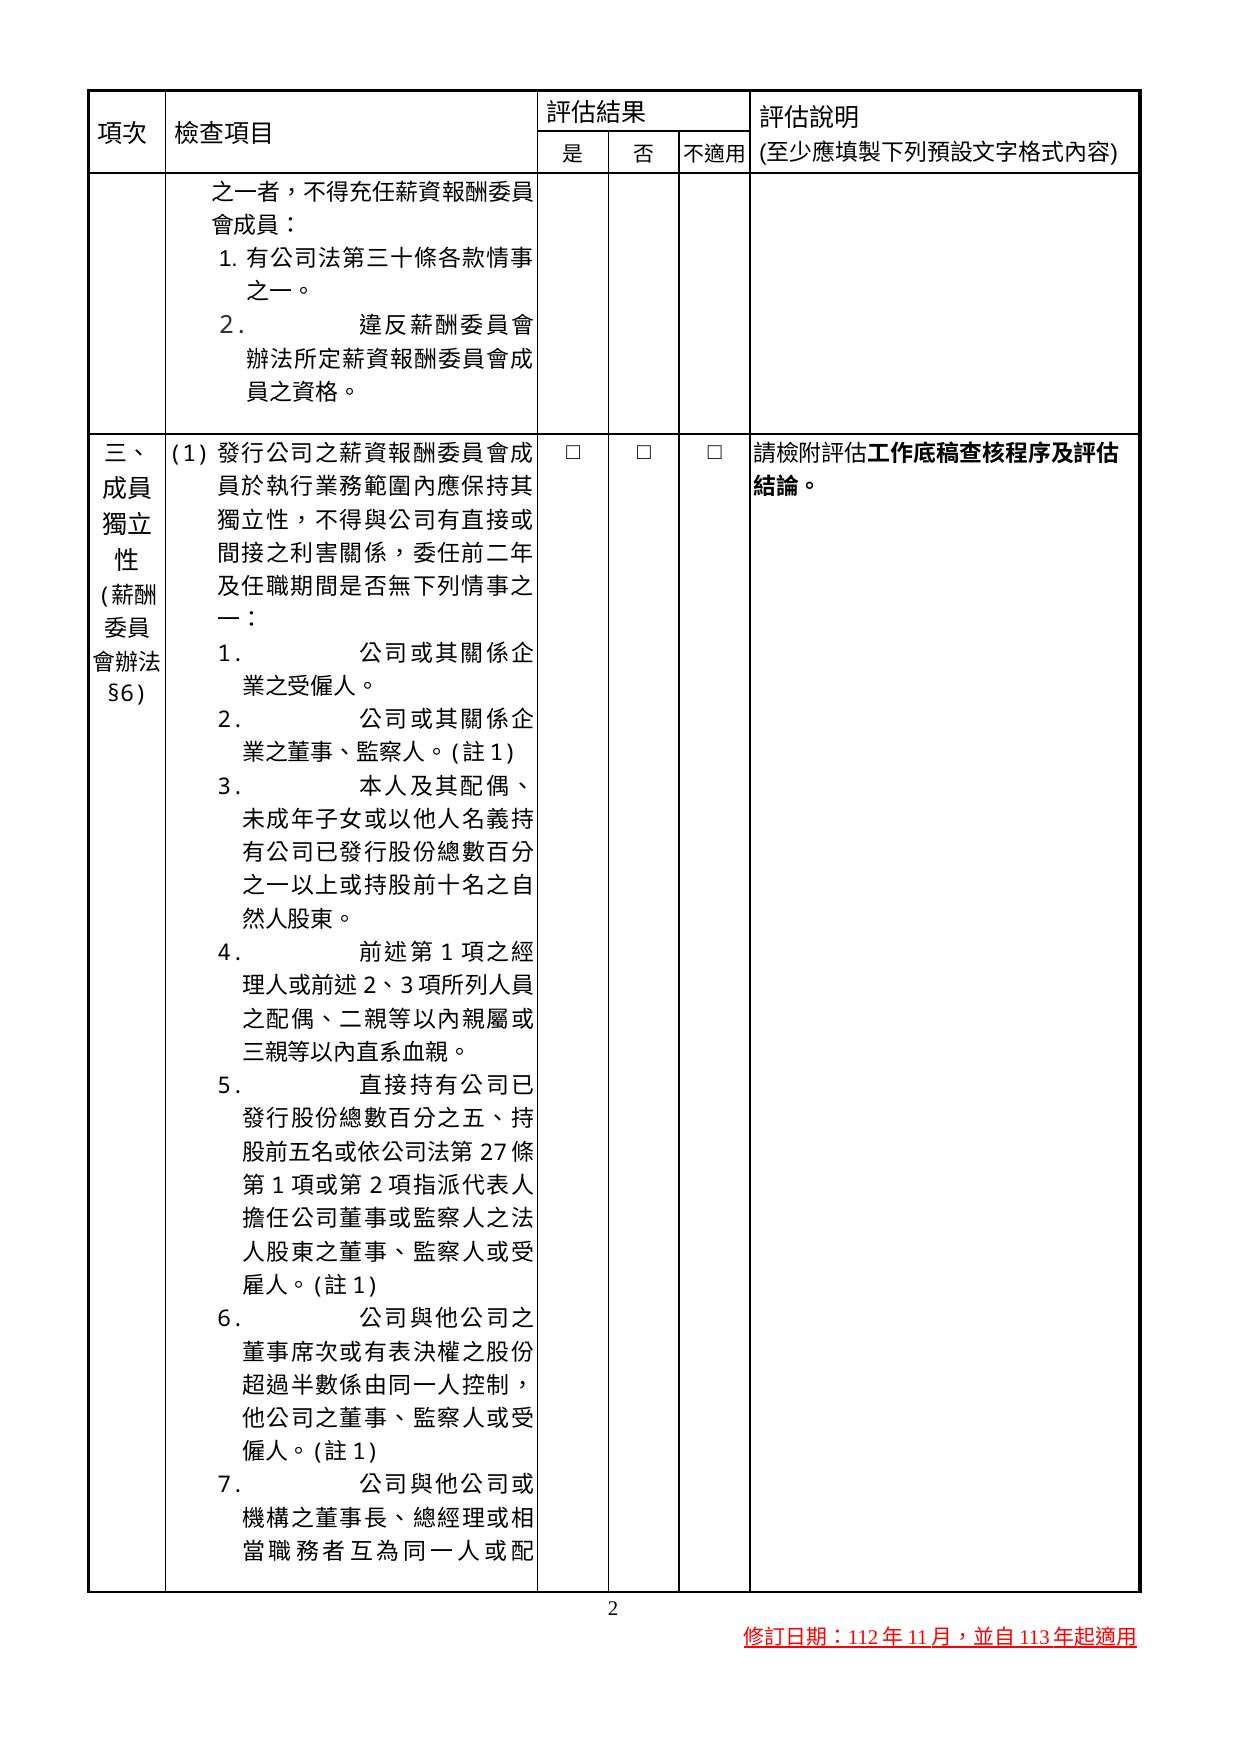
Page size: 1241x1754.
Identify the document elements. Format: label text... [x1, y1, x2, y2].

table_cell [538, 174, 608, 433]
table_cell 三、 成員獨立性 (薪酬委員 會辦法§6) [90, 435, 165, 1591]
table_header 檢查項目 [166, 92, 537, 172]
table_cell 否 [609, 132, 678, 172]
table_cell 請檢附評估工作底稿查核程序及評估結論。 [751, 435, 1138, 1591]
table_cell [609, 174, 678, 433]
table_header 項次 [90, 92, 165, 172]
table_cell □ [680, 435, 749, 1591]
table_cell [751, 174, 1138, 433]
table_cell 發行公司之薪資報酬委員會成員，是否取得下列專業資格條件之一，並具備五年以上工作經驗： 商務、法務、財務、會計或公司業務所需相關科系之公私立大專院校講師以上。 法官、檢察官、律師、會計師或其他與公司業務所需之國家考試及格領有證書之專門職業及技術人員。 具有商務、法務、財務、會計或公司業務所需之工作經驗。 發行公司之薪資報酬委員會成員，是否未有下列情事之一者，不得充任薪資報酬委員會成員： 有公司法第三十條各款情事之一。 違反薪酬委員會辦法所定薪資報酬委員會成員之資格。 [166, 174, 537, 433]
table_cell 不適用 [680, 132, 749, 172]
table_cell □ [609, 435, 678, 1591]
table_cell [90, 174, 165, 433]
table_cell [680, 174, 749, 433]
table_cell 發行公司之薪資報酬委員會成員於執行業務範圍內應保持其獨立性，不得與公司有直接或間接之利害關係，委任前二年及任職期間是否無下列情事之一： 公司或其關係企業之受僱人。 公司或其關係企業之董事、監察人。(註1) 本人及其配偶、未成年子女或以他人名義持有公司已發行股份總數百分之一以上或持股前十名之自然人股東。 前述第1項之經理人或前述2、3項所列人員之配偶、二親等以內親屬或三親等以內直系血親。 直接持有公司已發行股份總數百分之五、持股前五名或依公司法第27條第1項或第2項指派代表人擔任公司董事或監察人之法人股東之董事、監察人或受雇人。(註1) 公司與他公司之董事席次或有表決權之股份超過半數係由同一人控制，他公司之董事、監察人或受僱人。(註1) 公司與他公司或機構之董事長、總經理或相當職務者互為同一人或配偶，他公司或機構之董事(理事)、監察人(監事)或受僱人。(註1) 與公司有財務或業務往來之特定公司或機構之董事（理事）、監察人（監事）、經理人或持股百分之五以上股東。 為公司或其關係企業提供審計或最近2年取得報酬累積金額逾新臺幣50萬元之商務、法務、財務、會計等相關服務之專業人士、獨資、合夥、公司或機構之企業主、合夥人、董事（理事）、監察人（監事）、經理人及其配偶。但依證券交易法或企業併購法相關法令履行職權之薪資報酬委員會、公開收購審議委員會或併購特別委員會成員，不在此限。 薪資報酬委員會之成員曾任前項第2款或第8款之公司或其關係企業或與公司有財務或業務往來之特定公司或機構之獨立董事而現已解任者，不適用前項於委任前二年之規定。 第一項第8款所稱特定公司或機構，係指與公司具有下列情形之一者： 持有公司已發行股份總數百分之二十以上，未超過百分之五十。(註1) 他公司及其董事、監察人及持有股份超過股份總數百分之十之股東總計持有該公司已發行股份總數百分之三十以上，且雙方曾有財務或業 務上之往來紀錄。前述人員持有之股票，包括其配偶、未成年子女及利用他人名義持有者在內。 公司之營業收入來自他公司及其集團公司達百分之三十以上。 公司之主要產品原料（指占總進貨金額百分之三十以上者，且為製造產品所不可缺乏關鍵性原料）或主要商品（指占總營業收入百分之三十以上者），其數量或總進貨金額來自他公司及其聯屬公司達百分之五十以上。 前述(一)及(三)所稱母公司、子公司及集團，應依國際財務報導準則第十號之規定認定之。 前述(一)及(三)所稱關係企業，為公司法第六章之一之關係企業，或依關係企業合併營業報告書關係企業合併財務報表及關係報告書編製準則、國際財務報導準則第十號規定應編製合併財務報告之公司。 [166, 435, 537, 1591]
table_cell 是 [538, 132, 608, 172]
table_header 評估說明 (至少應填製下列預設文字格式內容) [751, 92, 1138, 172]
table_header 評估結果 [538, 92, 749, 130]
table_cell □ [538, 435, 608, 1591]
